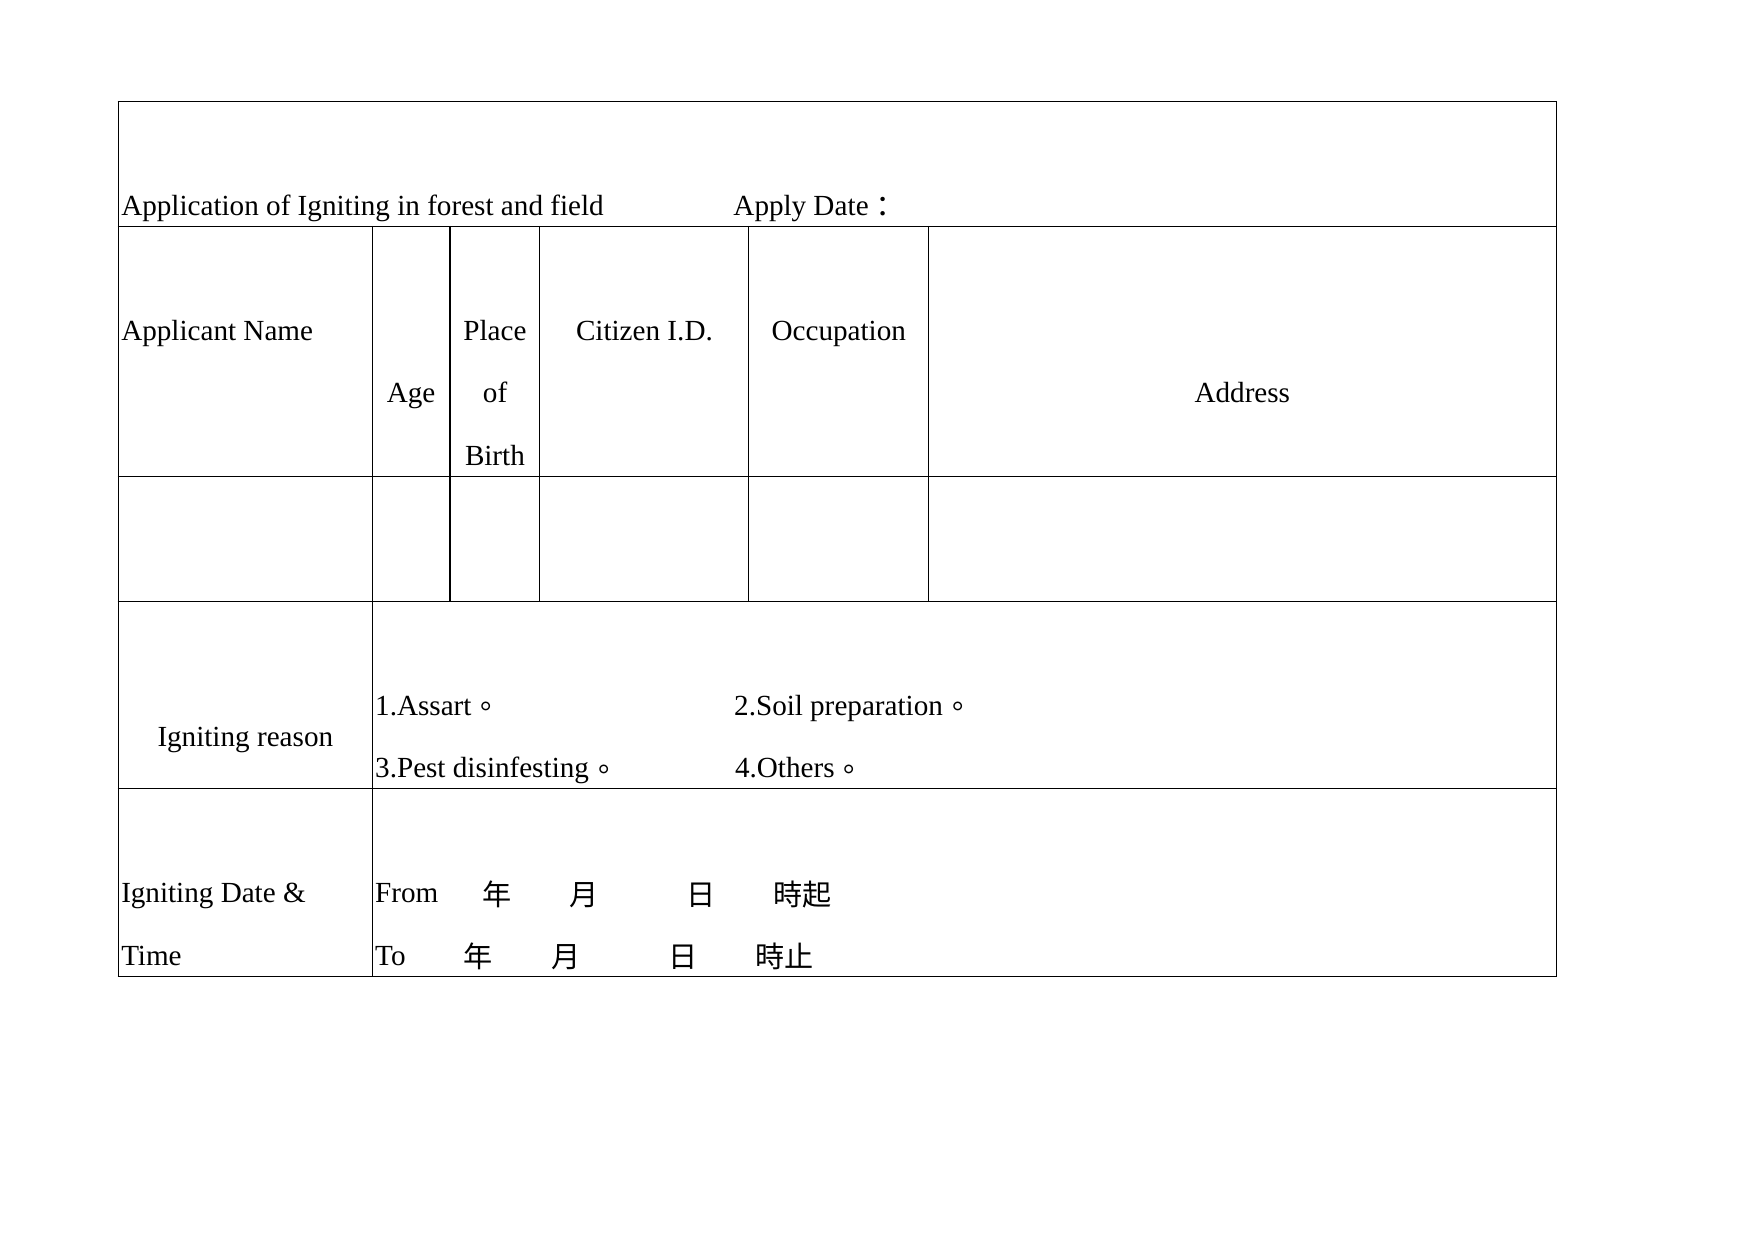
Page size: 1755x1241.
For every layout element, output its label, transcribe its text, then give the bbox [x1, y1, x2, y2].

table_cell Igniting reason [119, 602, 372, 788]
table_header Application of Igniting in forest and field Apply Date： [119, 102, 1556, 226]
table_cell [119, 477, 372, 601]
table_cell Applicant Name [119, 227, 372, 476]
table_cell From 年 月 日 時起 To 年 月 日 時止 [373, 789, 1556, 976]
table_cell [540, 477, 748, 601]
table_cell [451, 477, 539, 601]
table_cell [373, 477, 449, 601]
table_cell Age [373, 227, 449, 476]
table_cell [749, 477, 928, 601]
table_cell Igniting Date & Time [119, 789, 372, 976]
table_cell Place of Birth [451, 227, 539, 476]
table_cell [929, 477, 1556, 601]
table_cell Occupation [749, 227, 928, 476]
table_cell Citizen I.D. [540, 227, 748, 476]
table_cell Address [929, 227, 1556, 476]
table_cell 1.Assart。 2.Soil preparation。 3.Pest disinfesting。 4.Others。 [373, 602, 1556, 788]
